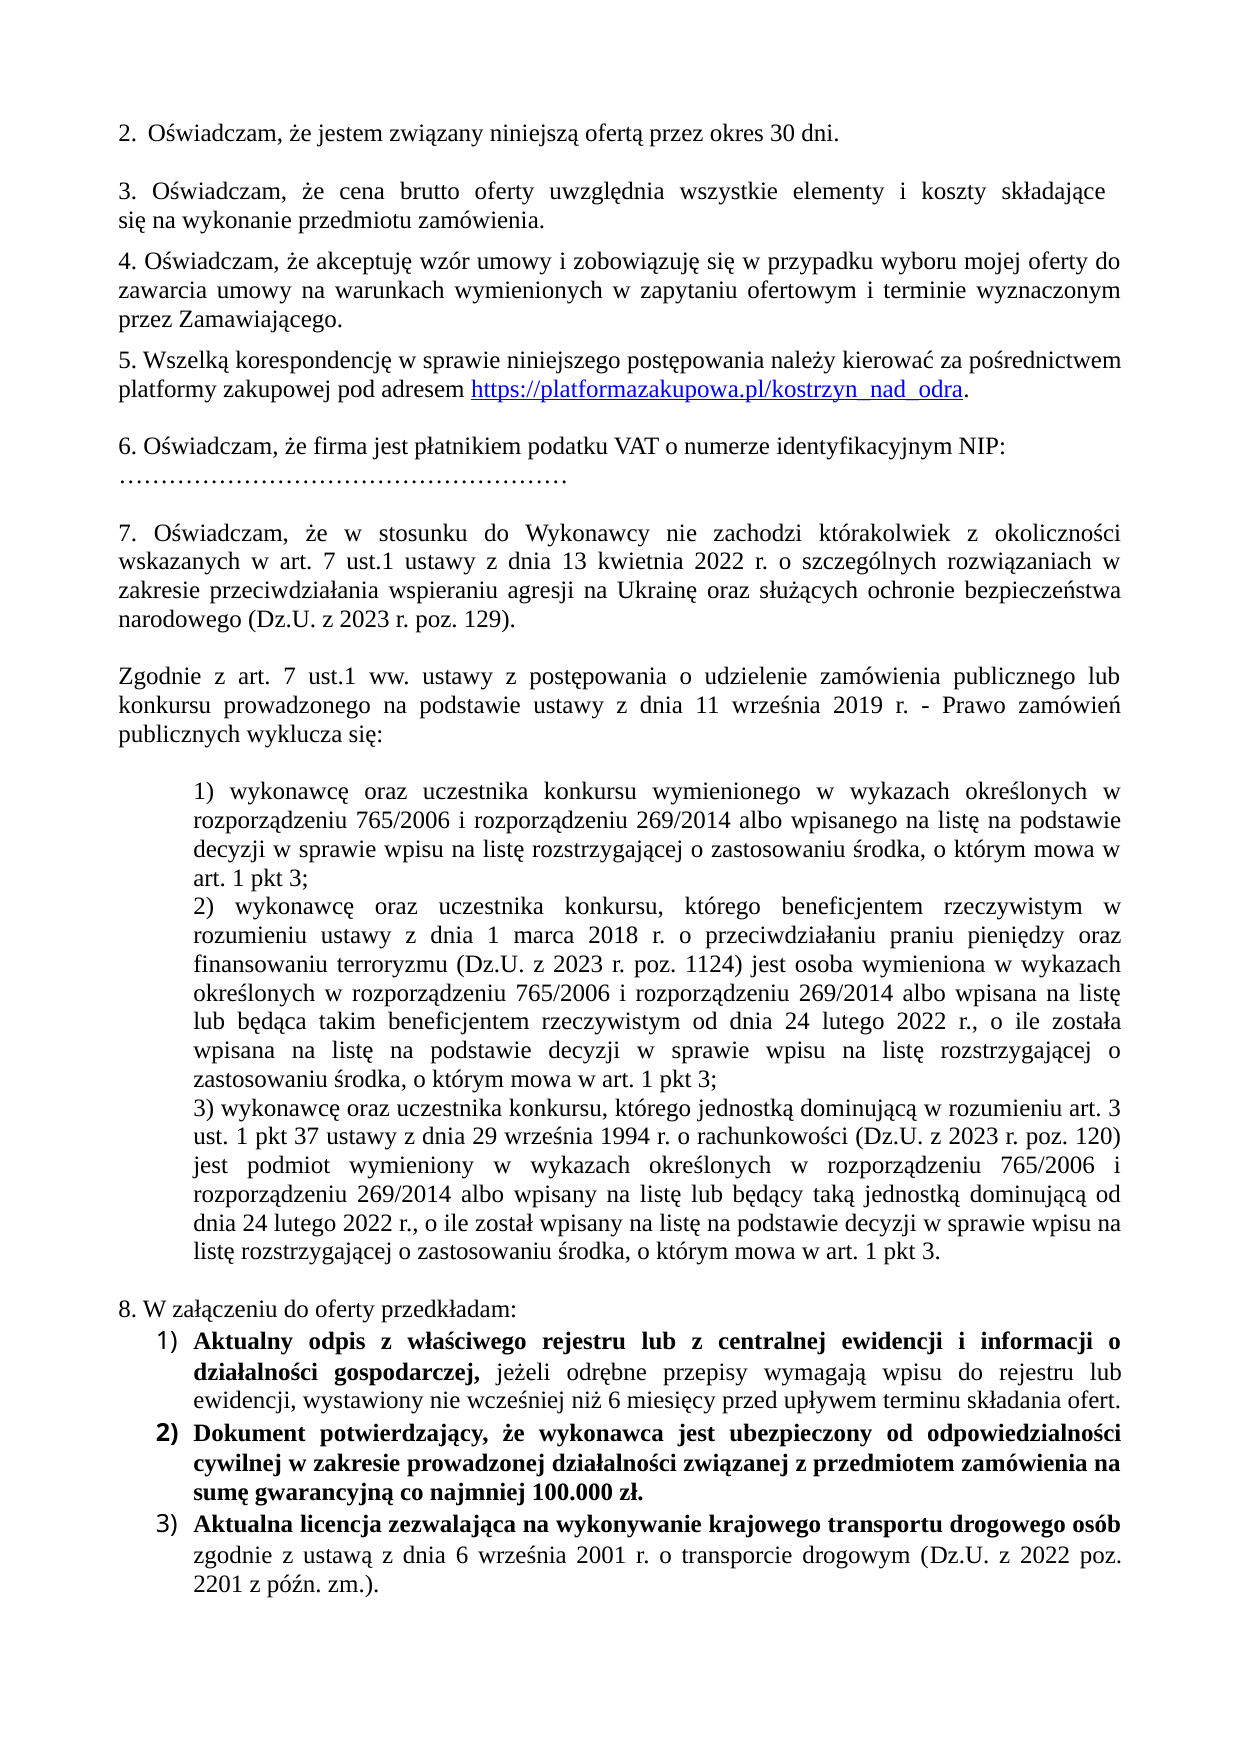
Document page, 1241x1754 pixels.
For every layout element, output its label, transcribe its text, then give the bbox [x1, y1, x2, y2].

text 4. Oświadczam, że akceptuję wzór umowy i zobowiązuję się w przypadku wyboru mojej oferty do zawarcia umowy na warunkach wymienionych w zapytaniu ofertowym i terminie wyznaczonym przez Zamawiającego. [118, 246, 1122, 333]
text 7. Oświadczam, że w stosunku do Wykonawcy nie zachodzi którakolwiek z okoliczności wskazanych w art. 7 ust.1 ustawy z dnia 13 kwietnia 2022 r. o szczególnych rozwiązaniach w zakresie przeciwdziałania wspieraniu agresji na Ukrainę oraz służących ochronie bezpieczeństwa narodowego (Dz.U. z 2023 r. poz. 129). [118, 518, 1122, 633]
text 2. Oświadczam, że jestem związany niniejszą ofertą przez okres 30 dni. [118, 118, 1122, 147]
text 8. W załączeniu do oferty przedkładam: [118, 1294, 1122, 1323]
text Zgodnie z art. 7 ust.1 ww. ustawy z postępowania o udzielenie zamówienia publicznego lub konkursu prowadzonego na podstawie ustawy z dnia 11 września 2019 r. - Prawo zamówień publicznych wyklucza się: [118, 661, 1122, 748]
list Dokument potwierdzający, że wykonawca jest ubezpieczony od odpowiedzialności cywilnej w zakresie prowadzonej działalności związanej z przedmiotem zamówienia na sumę gwarancyjną co najmniej 100.000 zł. [156, 1414, 1122, 1506]
list Aktualny odpis z właściwego rejestru lub z centralnej ewidencji i informacji o działalności gospodarczej, jeżeli odrębne przepisy wymagają wpisu do rejestru lub ewidencji, wystawiony nie wcześniej niż 6 miesięcy przed upływem terminu składania ofert. [156, 1323, 1122, 1414]
text 5. Wszelką korespondencję w sprawie niniejszego postępowania należy kierować za pośrednictwem platformy zakupowej pod adresem https://platformazakupowa.pl/kostrzyn_nad_odra. [118, 345, 1122, 403]
text 1) wykonawcę oraz uczestnika konkursu wymienionego w wykazach określonych w rozporządzeniu 765/2006 i rozporządzeniu 269/2014 albo wpisanego na listę na podstawie decyzji w sprawie wpisu na listę rozstrzygającej o zastosowaniu środka, o którym mowa w art. 1 pkt 3; [193, 776, 1122, 891]
text 3) wykonawcę oraz uczestnika konkursu, którego jednostką dominującą w rozumieniu art. 3 ust. 1 pkt 37 ustawy z dnia 29 września 1994 r. o rachunkowości (Dz.U. z 2023 r. poz. 120) jest podmiot wymieniony w wykazach określonych w rozporządzeniu 765/2006 i rozporządzeniu 269/2014 albo wpisany na listę lub będący taką jednostką dominującą od dnia 24 lutego 2022 r., o ile został wpisany na listę na podstawie decyzji w sprawie wpisu na listę rozstrzygającej o zastosowaniu środka, o którym mowa w art. 1 pkt 3. [193, 1093, 1122, 1265]
text 3. Oświadczam, że cena brutto oferty uwzględnia wszystkie elementy i koszty składające się na wykonanie przedmiotu zamówienia. [118, 176, 1122, 234]
list Aktualna licencja zezwalająca na wykonywanie krajowego transportu drogowego osób zgodnie z ustawą z dnia 6 września 2001 r. o transporcie drogowym (Dz.U. z 2022 poz. 2201 z późn. zm.). [156, 1506, 1122, 1597]
text 6. Oświadczam, że firma jest płatnikiem podatku VAT o numerze identyfikacyjnym NIP: [118, 431, 1122, 460]
text 2) wykonawcę oraz uczestnika konkursu, którego beneficjentem rzeczywistym w rozumieniu ustawy z dnia 1 marca 2018 r. o przeciwdziałaniu praniu pieniędzy oraz finansowaniu terroryzmu (Dz.U. z 2023 r. poz. 1124) jest osoba wymieniona w wykazach określonych w rozporządzeniu 765/2006 i rozporządzeniu 269/2014 albo wpisana na listę lub będąca takim beneficjentem rzeczywistym od dnia 24 lutego 2022 r., o ile została wpisana na listę na podstawie decyzji w sprawie wpisu na listę rozstrzygającej o zastosowaniu środka, o którym mowa w art. 1 pkt 3; [193, 891, 1122, 1093]
text ……………………………………………… [118, 460, 1122, 489]
